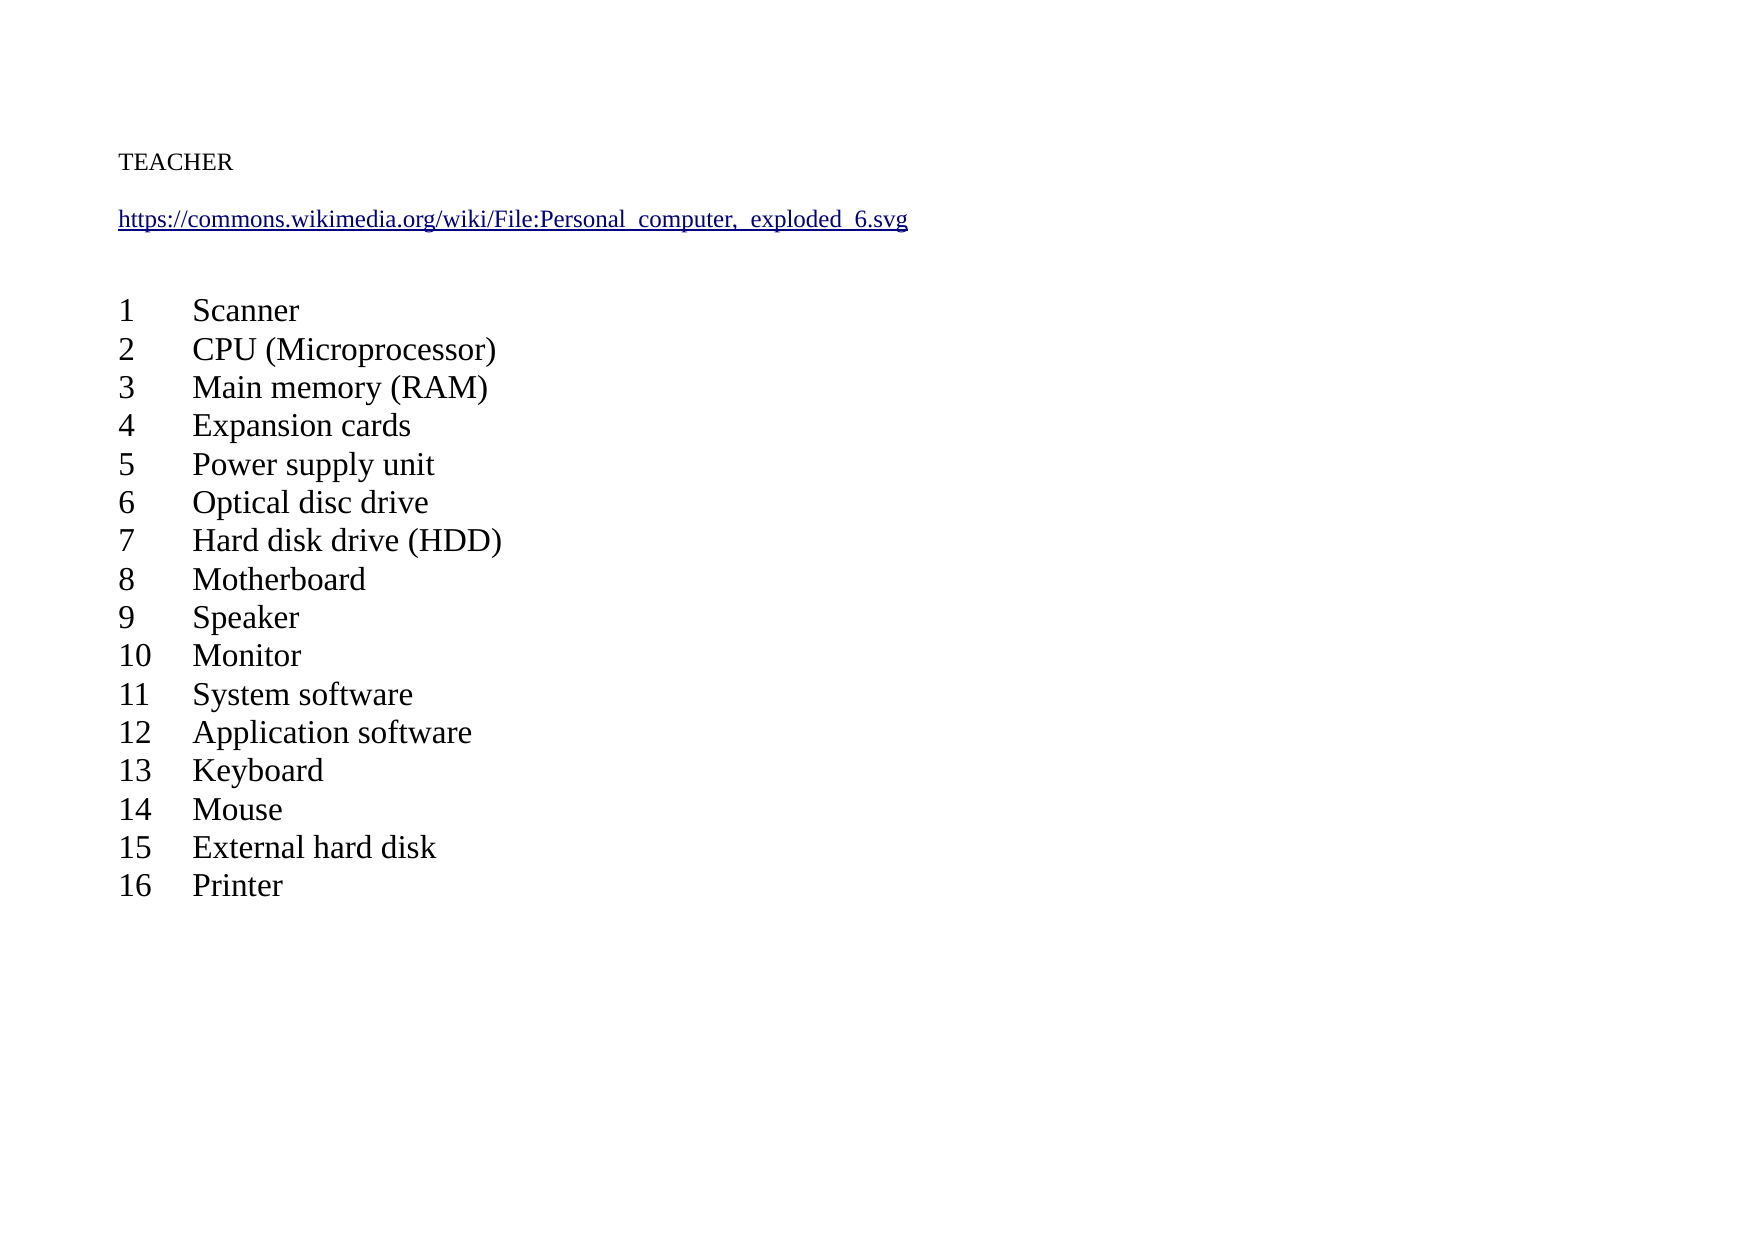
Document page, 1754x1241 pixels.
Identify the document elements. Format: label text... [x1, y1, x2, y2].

text 13 Keyboard [118, 751, 1636, 789]
text 10 Monitor [118, 636, 1636, 674]
text 6 Optical disc drive [118, 482, 1636, 521]
text 14 Mouse [118, 789, 1636, 827]
text 15 External hard disk [118, 827, 1636, 866]
text 8 Motherboard [118, 559, 1636, 597]
text 4 Expansion cards [118, 406, 1636, 444]
text 2 CPU (Microprocessor) [118, 329, 1636, 367]
text 16 Printer [118, 866, 1636, 904]
text https://commons.wikimedia.org/wiki/File:Personal_computer,_exploded_6.svg [118, 204, 1636, 233]
text TEACHER [118, 147, 1636, 176]
text 11 System software [118, 674, 1636, 712]
text 7 Hard disk drive (HDD) [118, 521, 1636, 559]
text 9 Speaker [118, 597, 1636, 636]
text 5 Power supply unit [118, 444, 1636, 482]
text 12 Application software [118, 712, 1636, 751]
text 3 Main memory (RAM) [118, 367, 1636, 406]
text 1 Scanner [118, 291, 1636, 329]
